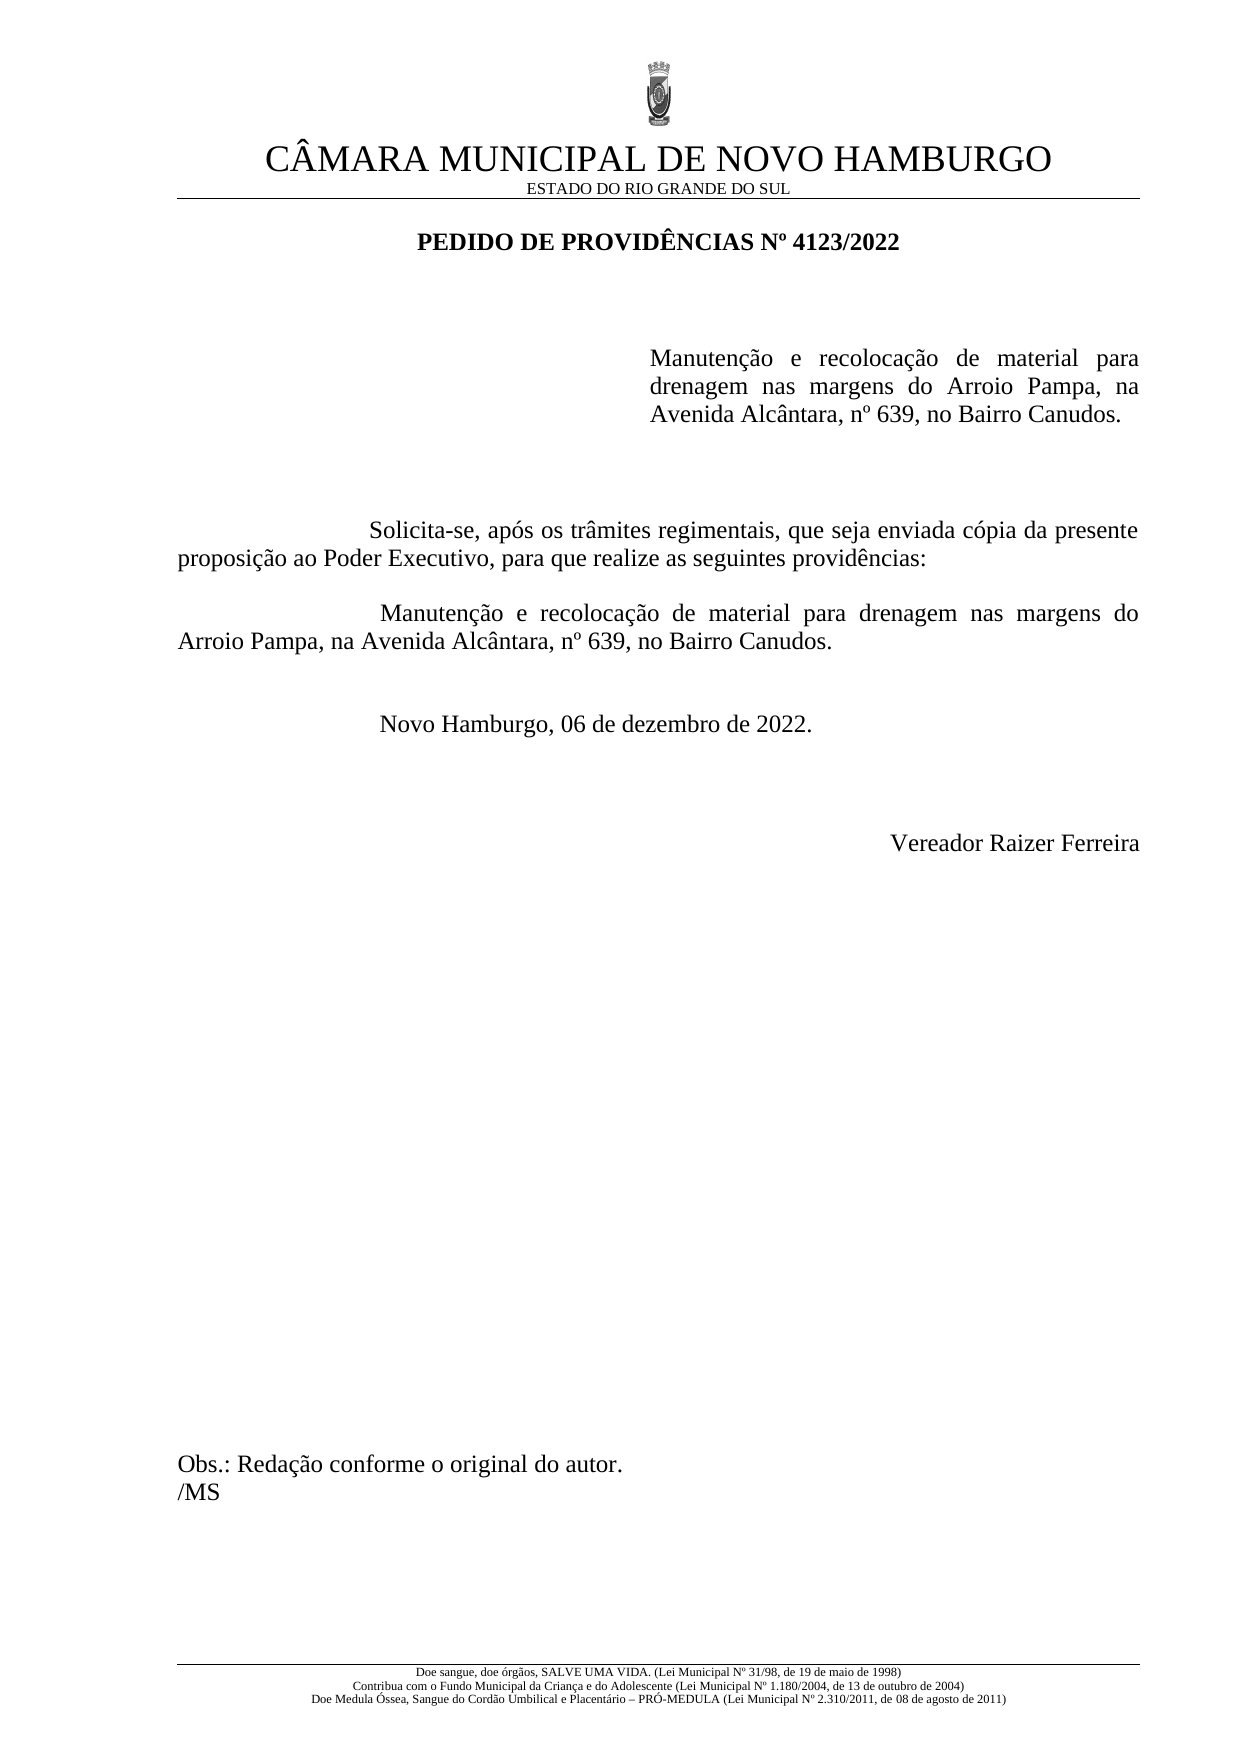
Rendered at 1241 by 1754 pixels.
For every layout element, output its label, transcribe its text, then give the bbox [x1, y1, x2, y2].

text Manutenção e recolocação de material para drenagem nas margens do Arroio Pampa, na Avenida Alcântara, nº 639, no Bairro Canudos. [649, 344, 1140, 428]
text /MS [177, 1478, 1140, 1505]
text Novo Hamburgo, 06 de dezembro de 2022. [177, 710, 1140, 738]
text Solicita-se, após os trâmites regimentais, que seja enviada cópia da presente proposição ao Poder Executivo, para que realize as seguintes providências: [177, 516, 1140, 572]
text Obs.: Redação conforme o original do autor. [177, 1450, 1140, 1478]
text Manutenção e recolocação de material para drenagem nas margens do Arroio Pampa, na Avenida Alcântara, nº 639, no Bairro Canudos. [177, 599, 1140, 655]
text Vereador Raizer Ferreira [177, 829, 1140, 856]
text PEDIDO DE PROVIDÊNCIAS Nº 4123/2022 [177, 228, 1140, 256]
